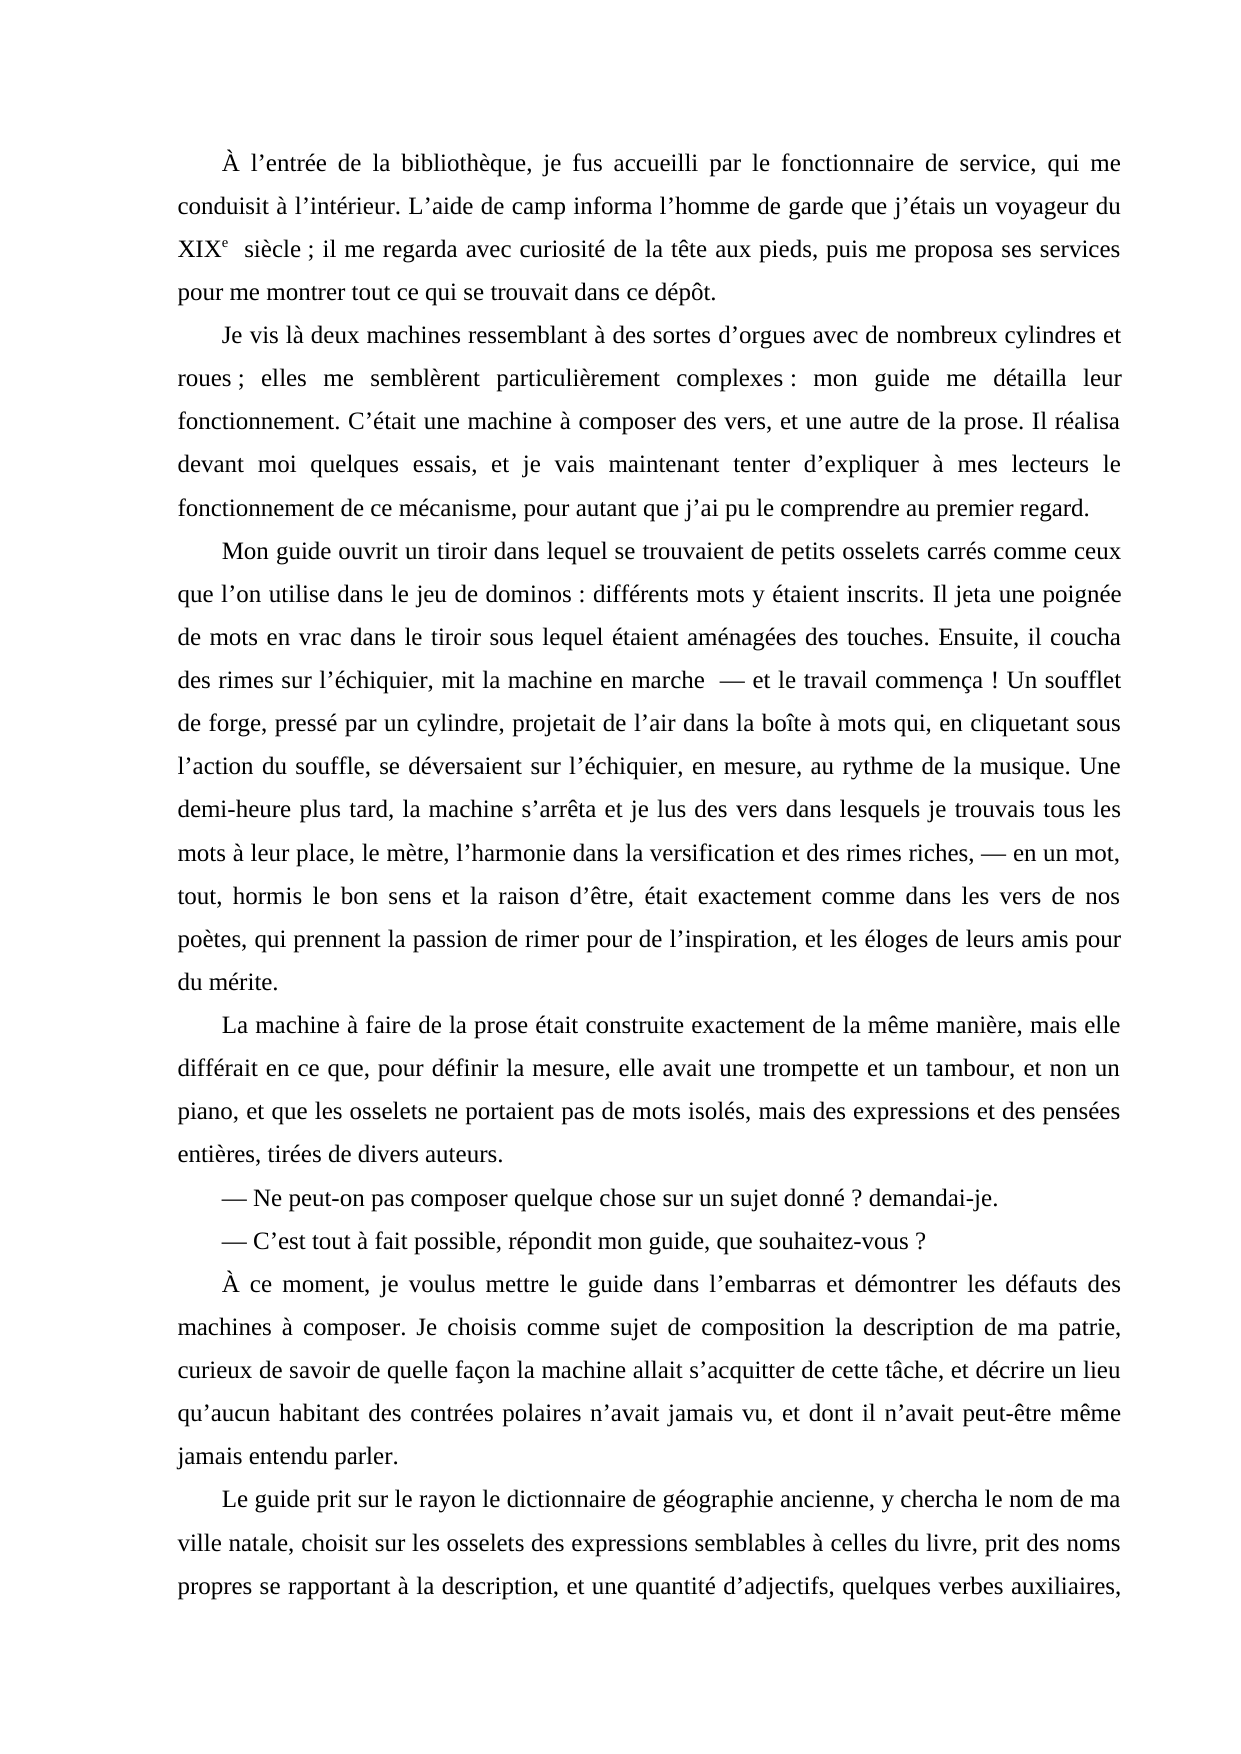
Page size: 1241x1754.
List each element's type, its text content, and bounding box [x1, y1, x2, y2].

text La machine à faire de la prose était construite exactement de la même manière, mais elle différait en ce que, pour définir la mesure, elle avait une trompette et un tambour, et non un piano, et que les osselets ne portaient pas de mots isolés, mais des expressions et des pensées entières, tirées de divers auteurs. [177, 1010, 1122, 1168]
text À l’entrée de la bibliothèque, je fus accueilli par le fonctionnaire de service, qui me conduisit à l’intérieur. L’aide de camp informa l’homme de garde que j’étais un voyageur du XIXe siècle ; il me regarda avec curiosité de la tête aux pieds, puis me proposa ses services pour me montrer tout ce qui se trouvait dans ce dépôt. [177, 148, 1122, 306]
text Je vis là deux machines ressemblant à des sortes d’orgues avec de nombreux cylindres et roues ; elles me semblèrent particulièrement complexes : mon guide me détailla leur fonctionnement. C’était une machine à composer des vers, et une autre de la prose. Il réalisa devant moi quelques essais, et je vais maintenant tenter d’expliquer à mes lecteurs le fonctionnement de ce mécanisme, pour autant que j’ai pu le comprendre au premier regard. [177, 320, 1122, 521]
text — C’est tout à fait possible, répondit mon guide, que souhaitez-vous ? [177, 1226, 1122, 1254]
text Le guide prit sur le rayon le dictionnaire de géographie ancienne, y chercha le nom de ma ville natale, choisit sur les osselets des expressions semblables à celles du livre, prit des noms propres se rapportant à la description, et une quantité d’adjectifs, quelques verbes auxiliaires, [177, 1484, 1122, 1599]
text À ce moment, je voulus mettre le guide dans l’embarras et démontrer les défauts des machines à composer. Je choisis comme sujet de composition la description de ma patrie, curieux de savoir de quelle façon la machine allait s’acquitter de cette tâche, et décrire un lieu qu’aucun habitant des contrées polaires n’avait jamais vu, et dont il n’avait peut-être même jamais entendu parler. [177, 1269, 1122, 1470]
text Mon guide ouvrit un tiroir dans lequel se trouvaient de petits osselets carrés comme ceux que l’on utilise dans le jeu de dominos : différents mots y étaient inscrits. Il jeta une poignée de mots en vrac dans le tiroir sous lequel étaient aménagées des touches. Ensuite, il coucha des rimes sur l’échiquier, mit la machine en marche — et le travail commença ! Un soufflet de forge, pressé par un cylindre, projetait de l’air dans la boîte à mots qui, en cliquetant sous l’action du souffle, se déversaient sur l’échiquier, en mesure, au rythme de la musique. Une demi-heure plus tard, la machine s’arrêta et je lus des vers dans lesquels je trouvais tous les mots à leur place, le mètre, l’harmonie dans la versification et des rimes riches, — en un mot, tout, hormis le bon sens et la raison d’être, était exactement comme dans les vers de nos poètes, qui prennent la passion de rimer pour de l’inspiration, et les éloges de leurs amis pour du mérite. [177, 536, 1122, 996]
text — Ne peut-on pas composer quelque chose sur un sujet donné ? demandai-je. [177, 1183, 1122, 1211]
